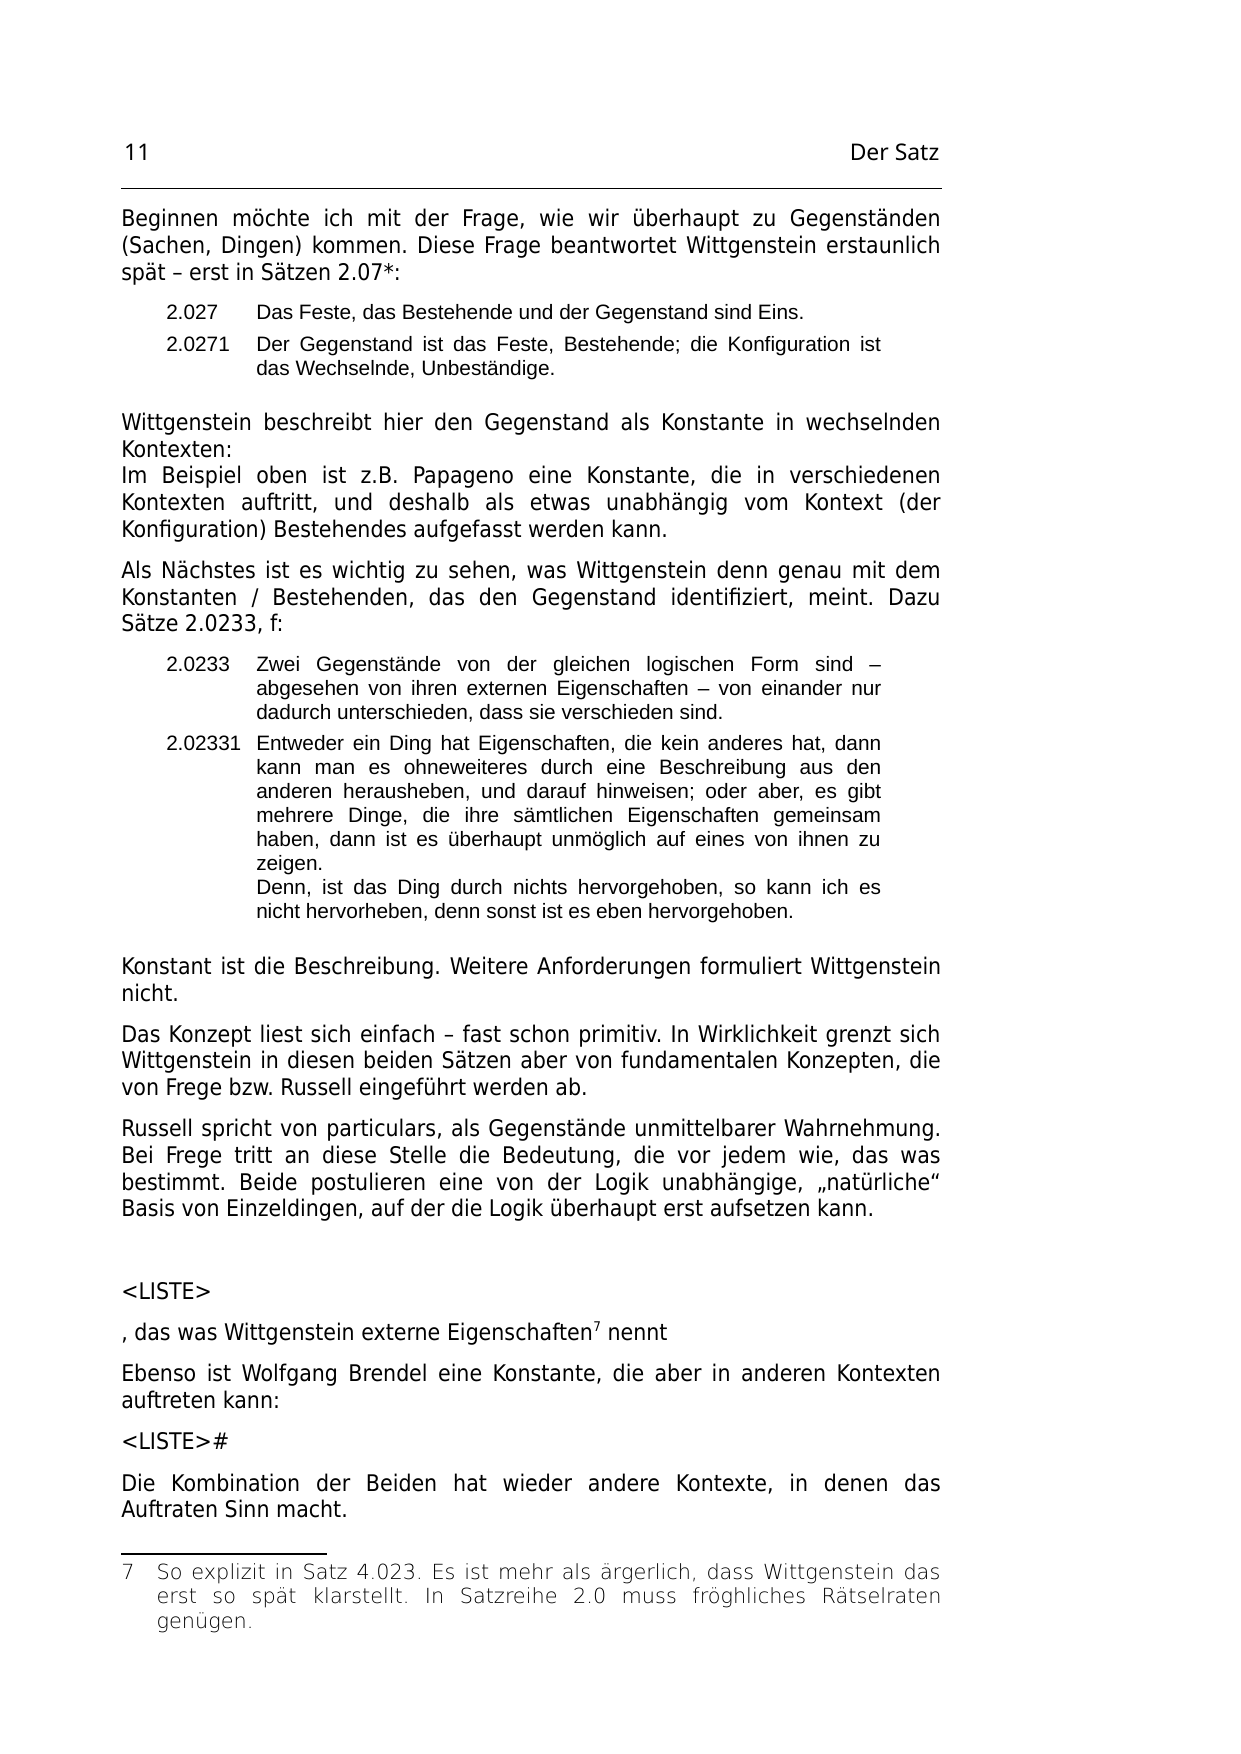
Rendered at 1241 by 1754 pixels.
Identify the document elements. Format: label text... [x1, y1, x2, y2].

text 2.02331 Entweder ein Ding hat Eigenschaften, die kein anderes hat, dann kann man es ohneweiteres durch eine Beschreibung aus den anderen herausheben, und darauf hinweisen; oder aber, es gibt mehrere Dinge, die ihre sämtlichen Eigenschaften gemeinsam haben, dann ist es überhaupt unmöglich auf eines von ihnen zu zeigen. [166, 731, 882, 875]
text Im Beispiel oben ist z.B. Papageno eine Konstante, die in verschiedenen Kontexten auftritt, und deshalb als etwas unabhängig vom Kontext (der Konfiguration) Bestehendes aufgefasst werden kann. [121, 463, 942, 543]
text Konstant ist die Beschreibung. Weitere Anforderungen formuliert Wittgenstein nicht. [121, 953, 942, 1006]
text Als Nächstes ist es wichtig zu sehen, was Wittgenstein denn genau mit dem Konstanten / Bestehenden, das den Gegenstand identifiziert, meint. Dazu Sätze 2.0233, f: [121, 557, 942, 637]
text 2.027 Das Feste, das Bestehende und der Gegenstand sind Eins. [166, 300, 882, 324]
text Wittgenstein beschreibt hier den Gegenstand als Konstante in wechselnden Kontexten: [121, 409, 942, 463]
text Beginnen möchte ich mit der Frage, wie wir überhaupt zu Gegenständen (Sachen, Dingen) kommen. Diese Frage beantwortet Wittgenstein erstaunlich spät – erst in Sätzen 2.07*: [121, 205, 942, 285]
text Russell spricht von particulars, als Gegenstände unmittelbarer Wahrnehmung. Bei Frege tritt an diese Stelle die Bedeutung, die vor jedem wie, das was bestimmt. Beide postulieren eine von der Logik unabhängige, „natürliche“ Basis von Einzeldingen, auf der die Logik überhaupt erst aufsetzen kann. [121, 1116, 942, 1222]
text Das Konzept liest sich einfach – fast schon primitiv. In Wirklichkeit grenzt sich Wittgenstein in diesen beiden Sätzen aber von fundamentalen Konzepten, die von Frege bzw. Russell eingeführt werden ab. [121, 1021, 942, 1101]
text So explizit in Satz 4.023. Es ist mehr als ärgerlich, dass Wittgenstein das erst so spät klarstellt. In Satzreihe 2.0 muss fröghliches Rätselraten genügen. [121, 1560, 942, 1633]
text 2.0271 Der Gegenstand ist das Feste, Bestehende; die Konfiguration ist das Wechselnde, Unbeständige. [166, 331, 882, 379]
text Denn, ist das Ding durch nichts hervorgehoben, so kann ich es nicht hervorheben, denn sonst ist es eben hervorgehoben. [256, 875, 882, 923]
text Die Kombination der Beiden hat wieder andere Kontexte, in denen das Auftraten Sinn macht. [121, 1470, 942, 1523]
text <LISTE> [121, 1278, 942, 1305]
text , das was Wittgenstein externe Eigenschaften nennt [121, 1319, 942, 1346]
text Ebenso ist Wolfgang Brendel eine Konstante, die aber in anderen Kontexten auftreten kann: [121, 1361, 942, 1414]
text <LISTE># [121, 1428, 942, 1455]
text 2.0233 Zwei Gegenstände von der gleichen logischen Form sind – abgesehen von ihren externen Eigenschaften – von einander nur dadurch unterschieden, dass sie verschieden sind. [166, 652, 882, 724]
